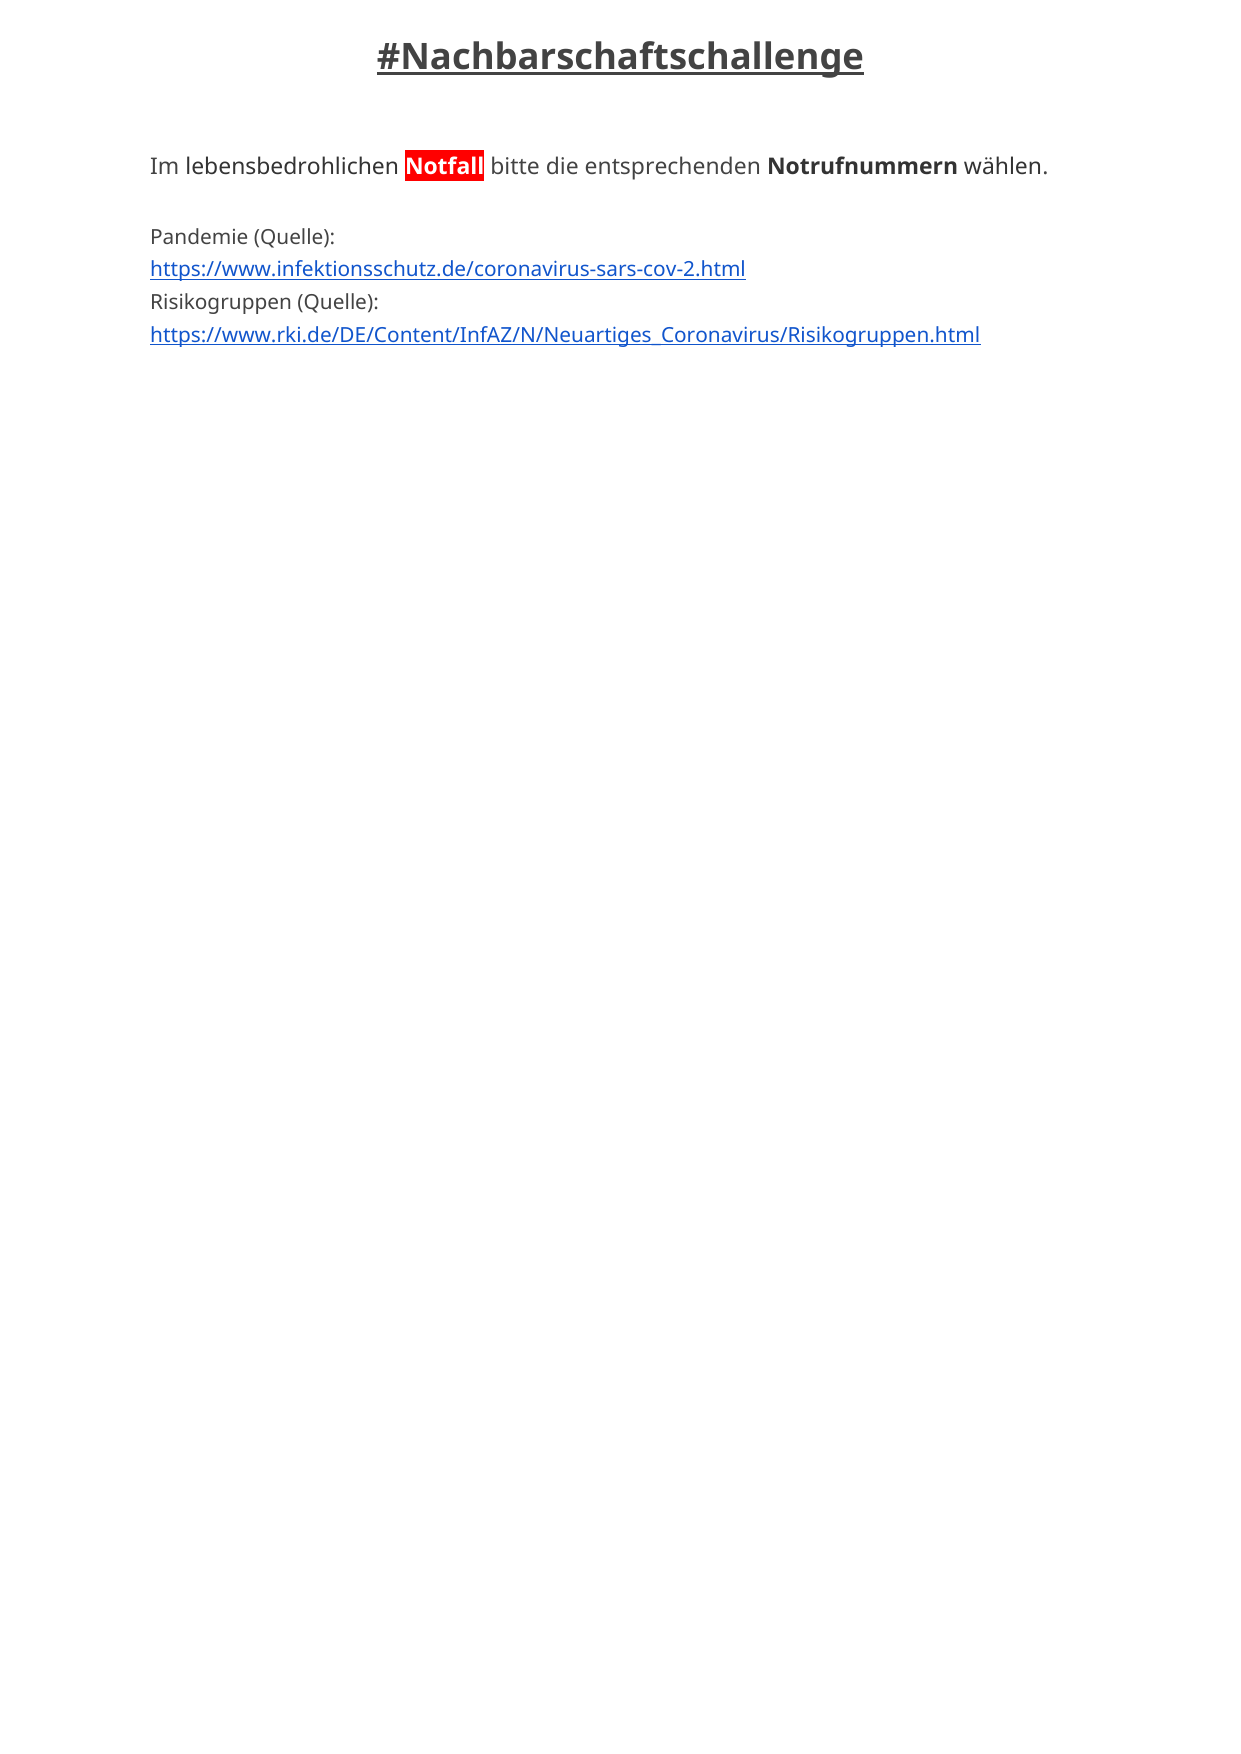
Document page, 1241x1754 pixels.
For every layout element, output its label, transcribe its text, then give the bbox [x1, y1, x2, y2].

text https://www.infektionsschutz.de/coronavirus-sars-cov-2.html [150, 254, 1091, 283]
text Pandemie (Quelle): [150, 222, 1091, 250]
text Risikogruppen (Quelle): https://www.rki.de/DE/Content/InfAZ/N/Neuartiges_Coronavirus/Risikogruppen.html [150, 287, 1091, 348]
text Im lebensbedrohlichen Notfall bitte die entsprechenden Notrufnummern wählen. [150, 150, 1091, 181]
